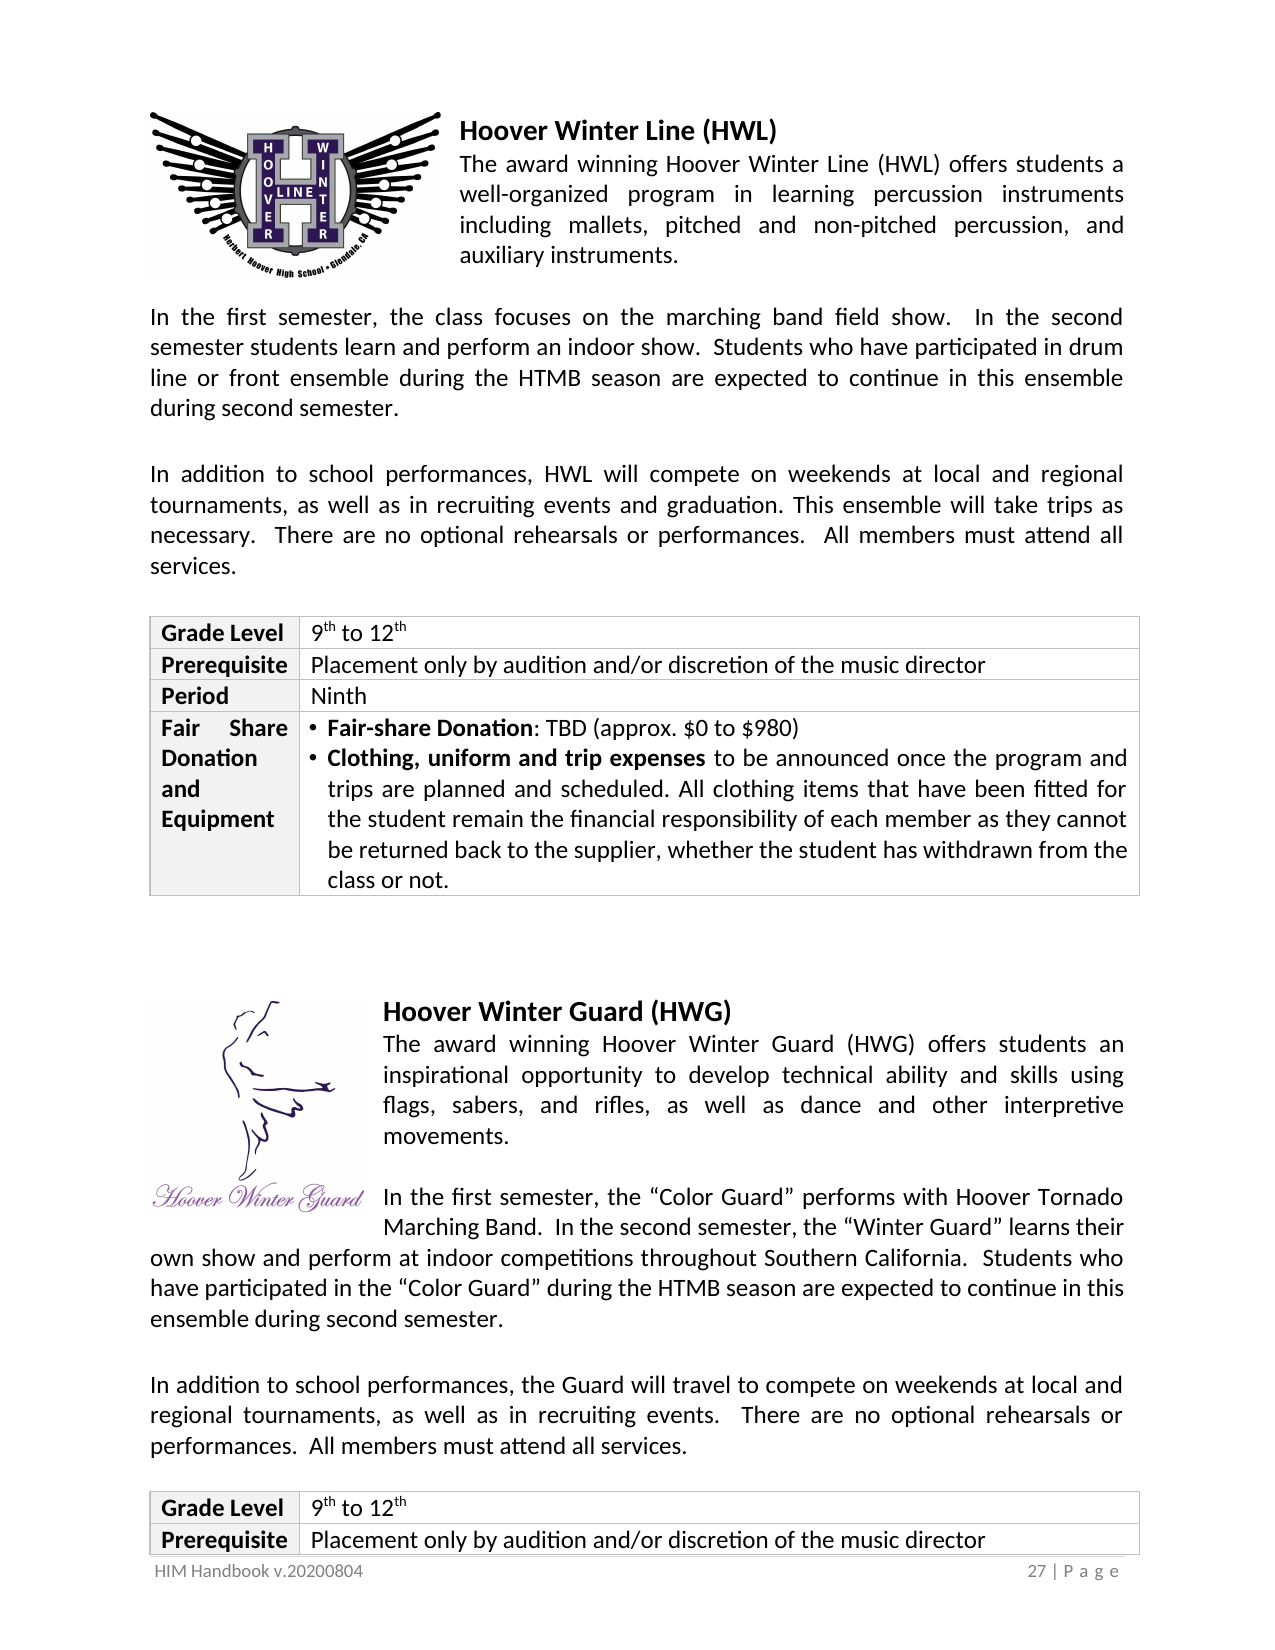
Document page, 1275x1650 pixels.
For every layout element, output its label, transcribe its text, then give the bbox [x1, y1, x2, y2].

picture [150, 1001, 364, 1216]
table_header 9th to 12th [300, 617, 1139, 648]
picture [150, 112, 441, 280]
table_cell Period [151, 680, 299, 711]
text The award winning Hoover Winter Line (HWL) offers students a well-organized program in learning percussion instruments including mallets, pitched and non-pitched percussion, and auxiliary instruments. [441, 148, 1125, 270]
text In addition to school performances, HWL will compete on weekends at local and regional tournaments, as well as in recruiting events and graduation. This ensemble will take trips as necessary. There are no optional rehearsals or performances. All members must attend all services. [150, 458, 1125, 581]
table_cell Fair-share Donation: TBD (approx. $0 to $980) Clothing, uniform and trip expenses to be announced once the program and trips are planned and scheduled. All clothing items that have been fitted for the student remain the financial responsibility of each member as they cannot be returned back to the supplier, whether the student has withdrawn from the class or not. [300, 712, 1139, 895]
text In the first semester, the “Color Guard” performs with Hoover Tornado Marching Band. In the second semester, the “Winter Guard” learns their own show and perform at indoor competitions throughout Southern California. Students who have participated in the “Color Guard” during the HTMB season are expected to continue in this ensemble during second semester. [150, 1181, 1125, 1333]
subtitle Hoover Winter Guard (HWG) [150, 993, 1125, 1028]
table_cell Prerequisite [151, 649, 299, 679]
table_header Grade Level [151, 1492, 299, 1523]
table_cell Placement only by audition and/or discretion of the music director [300, 649, 1139, 679]
text In the first semester, the class focuses on the marching band field show. In the second semester students learn and perform an indoor show. Students who have participated in drum line or front ensemble during the HTMB season are expected to continue in this ensemble during second semester. [150, 301, 1125, 423]
table_cell Prerequisite [151, 1524, 299, 1554]
table_header Grade Level [151, 617, 299, 648]
table_cell Fair Share Donation and Equipment [151, 712, 299, 895]
subtitle Hoover Winter Line (HWL) [441, 112, 1125, 148]
table_cell Placement only by audition and/or discretion of the music director [300, 1524, 1139, 1554]
text In addition to school performances, the Guard will travel to compete on weekends at local and regional tournaments, as well as in recruiting events. There are no optional rehearsals or performances. All members must attend all services. [150, 1369, 1125, 1461]
text The award winning Hoover Winter Guard (HWG) offers students an inspirational opportunity to develop technical ability and skills using flags, sabers, and rifles, as well as dance and other interpretive movements. [364, 1028, 1125, 1150]
table_header 9th to 12th [300, 1492, 1139, 1523]
table_cell Ninth [300, 680, 1139, 711]
